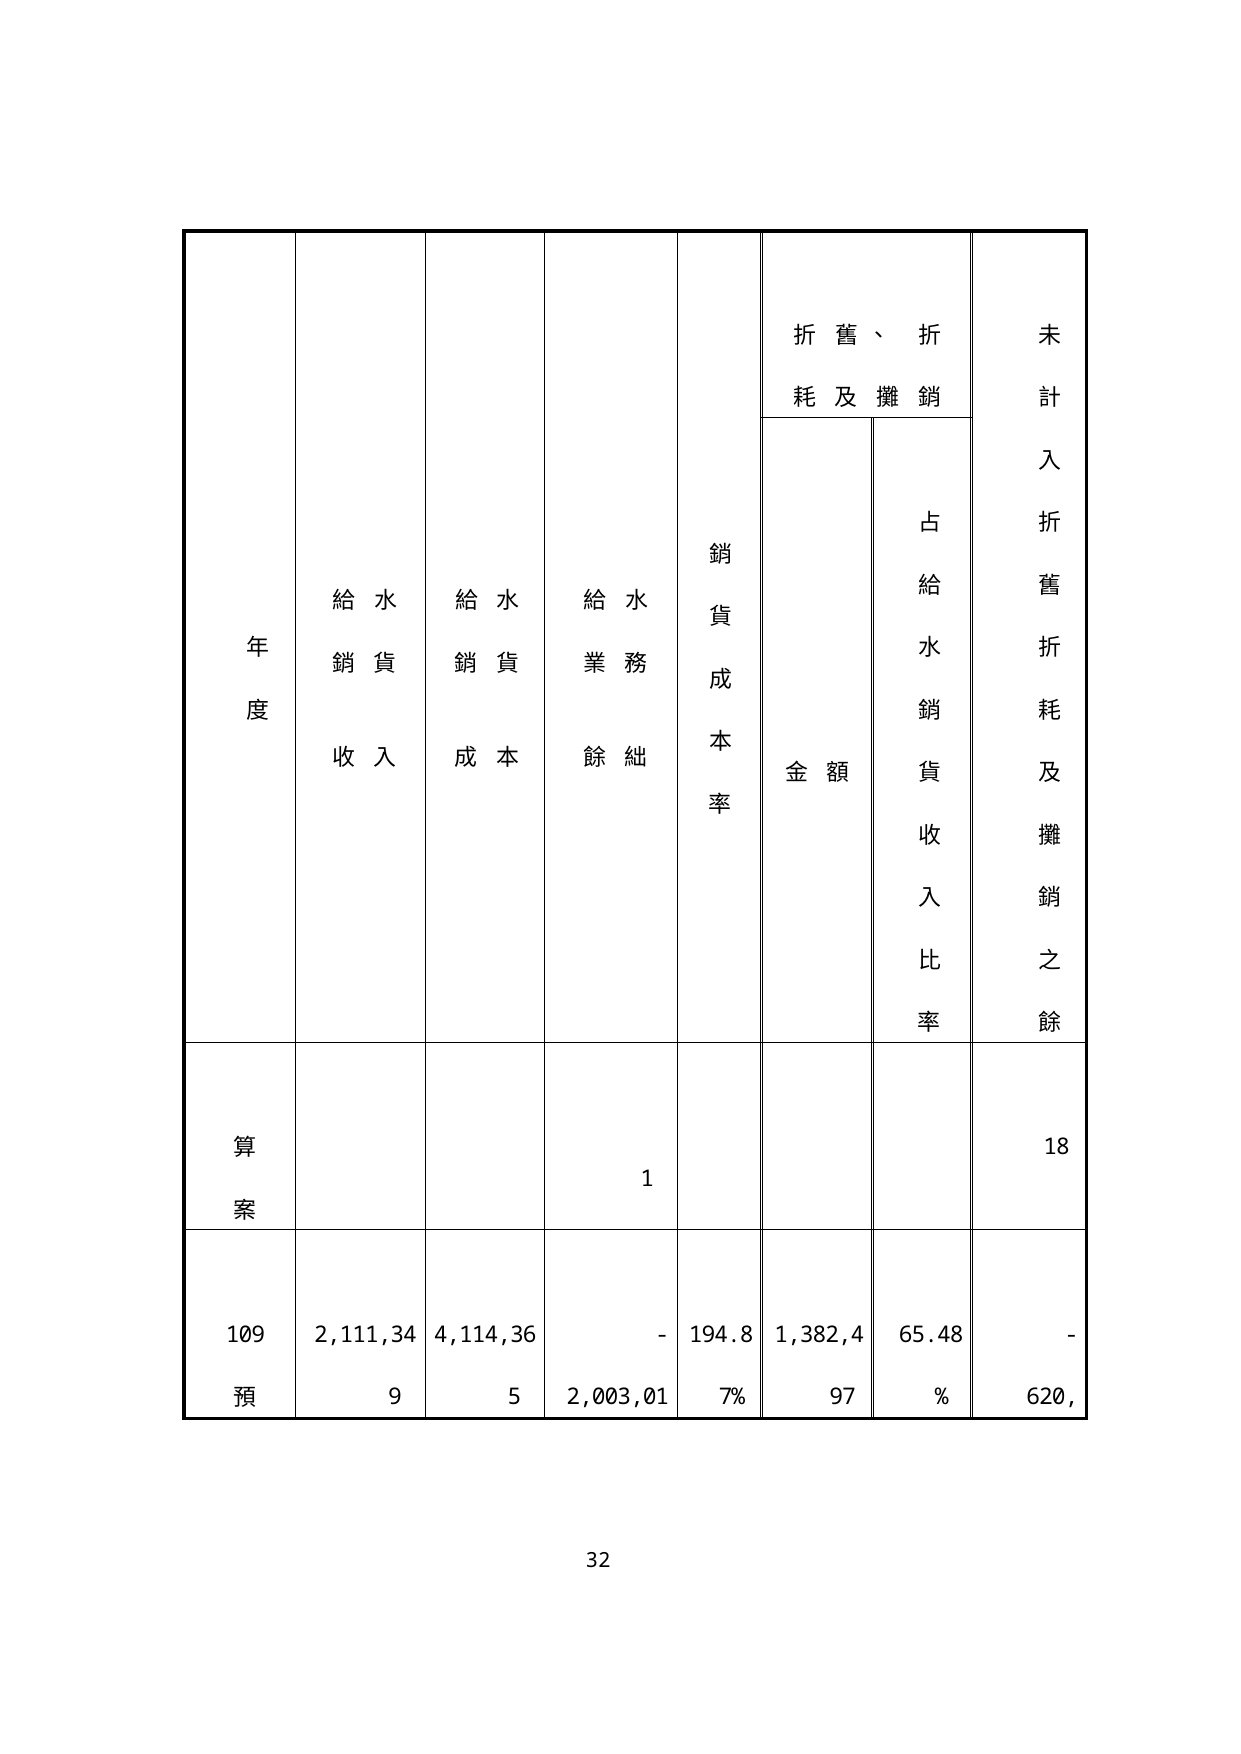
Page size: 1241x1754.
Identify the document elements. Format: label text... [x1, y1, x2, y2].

table_cell 1 [545, 1043, 677, 1229]
table_cell 4,114,365 [426, 1230, 544, 1417]
table_cell [678, 1043, 760, 1229]
table_cell 109預 [186, 1230, 295, 1417]
table_cell 1,382,497 [763, 1230, 871, 1417]
table_cell 65.48% [874, 1230, 970, 1417]
table_header 給水業務 餘絀 [545, 233, 677, 1042]
table_cell [426, 1043, 544, 1229]
table_cell -2,003,01 [545, 1230, 677, 1417]
table_cell 占給水銷貨收入比率 [874, 418, 970, 1042]
table_cell [763, 1043, 871, 1229]
table_cell 金額 [763, 418, 871, 1042]
table_header 折舊、折耗及攤銷 [763, 233, 970, 417]
table_cell -620, [973, 1230, 1085, 1417]
table_cell 算案 [186, 1043, 295, 1229]
table_cell 194.87% [678, 1230, 760, 1417]
table_header 銷貨成本率 [678, 233, 760, 1042]
table_cell [296, 1043, 425, 1229]
table_cell 2,111,349 [296, 1230, 425, 1417]
table_header 給水銷貨 成本 [426, 233, 544, 1042]
table_cell [874, 1043, 970, 1229]
table_header 給水銷貨 收入 [296, 233, 425, 1042]
table_header 年度 [186, 233, 295, 1042]
table_cell 18 [973, 1043, 1085, 1229]
table_header 未計入折舊折耗及攤銷之餘絀情形 [973, 233, 1085, 1042]
